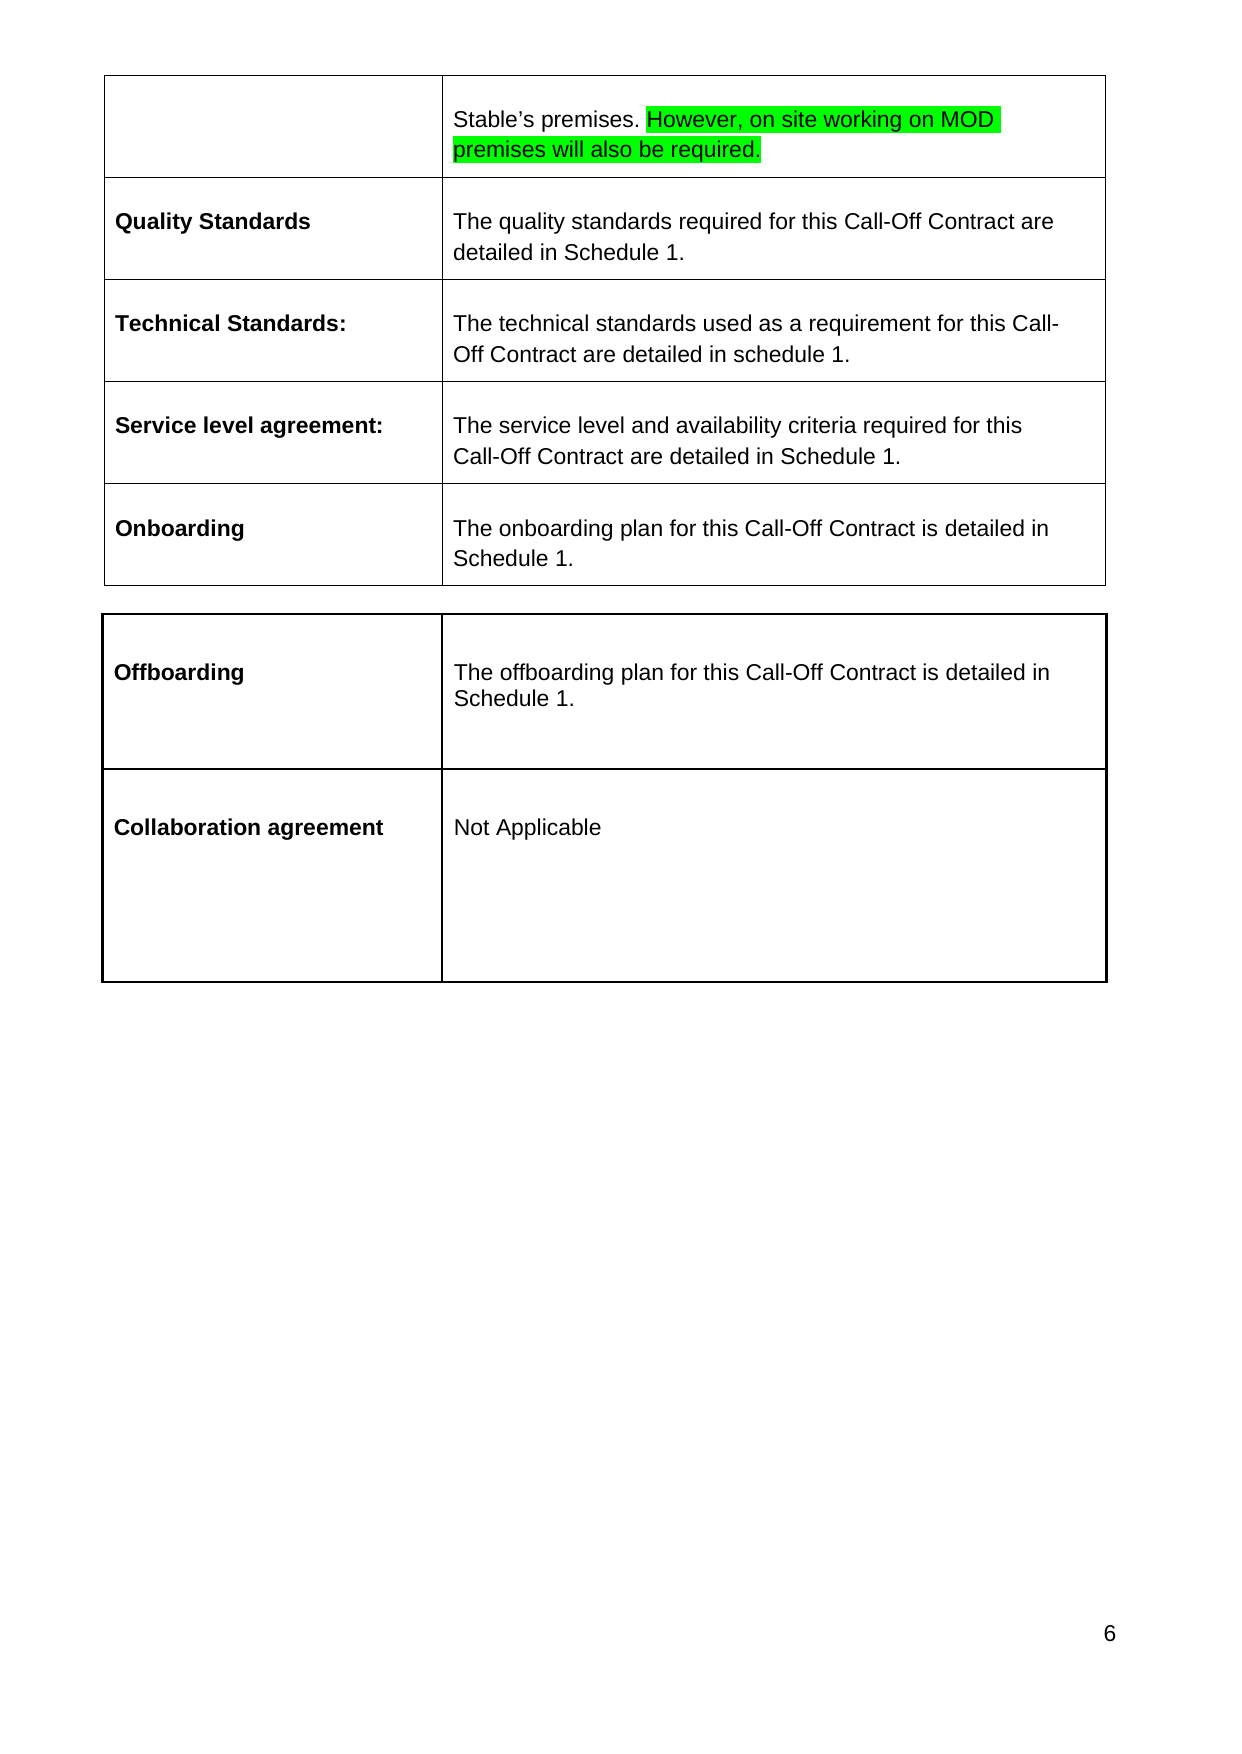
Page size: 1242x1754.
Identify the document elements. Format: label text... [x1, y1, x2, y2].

table_header The offboarding plan for this Call-Off Contract is detailed in Schedule 1. [443, 615, 1105, 767]
table_cell Service level agreement: [105, 382, 442, 483]
table_cell Quality Standards [105, 178, 442, 279]
table_header Offboarding [104, 615, 441, 767]
table_cell The quality standards required for this Call-Off Contract are detailed in Schedule 1. [443, 178, 1105, 279]
table_cell The service level and availability criteria required for this Call-Off Contract are detailed in Schedule 1. [443, 382, 1105, 483]
table_cell The technical standards used as a requirement for this Call-Off Contract are detailed in schedule 1. [443, 280, 1105, 381]
table_cell Onboarding [105, 484, 442, 585]
table_cell The onboarding plan for this Call-Off Contract is detailed in Schedule 1. [443, 484, 1105, 585]
table_cell Stable’s premises. However, on site working on MOD premises will also be required. [443, 76, 1105, 177]
table_cell Collaboration agreement [104, 770, 441, 981]
table_cell Not Applicable [443, 770, 1105, 981]
table_cell [105, 76, 442, 177]
table_cell Technical Standards: [105, 280, 442, 381]
